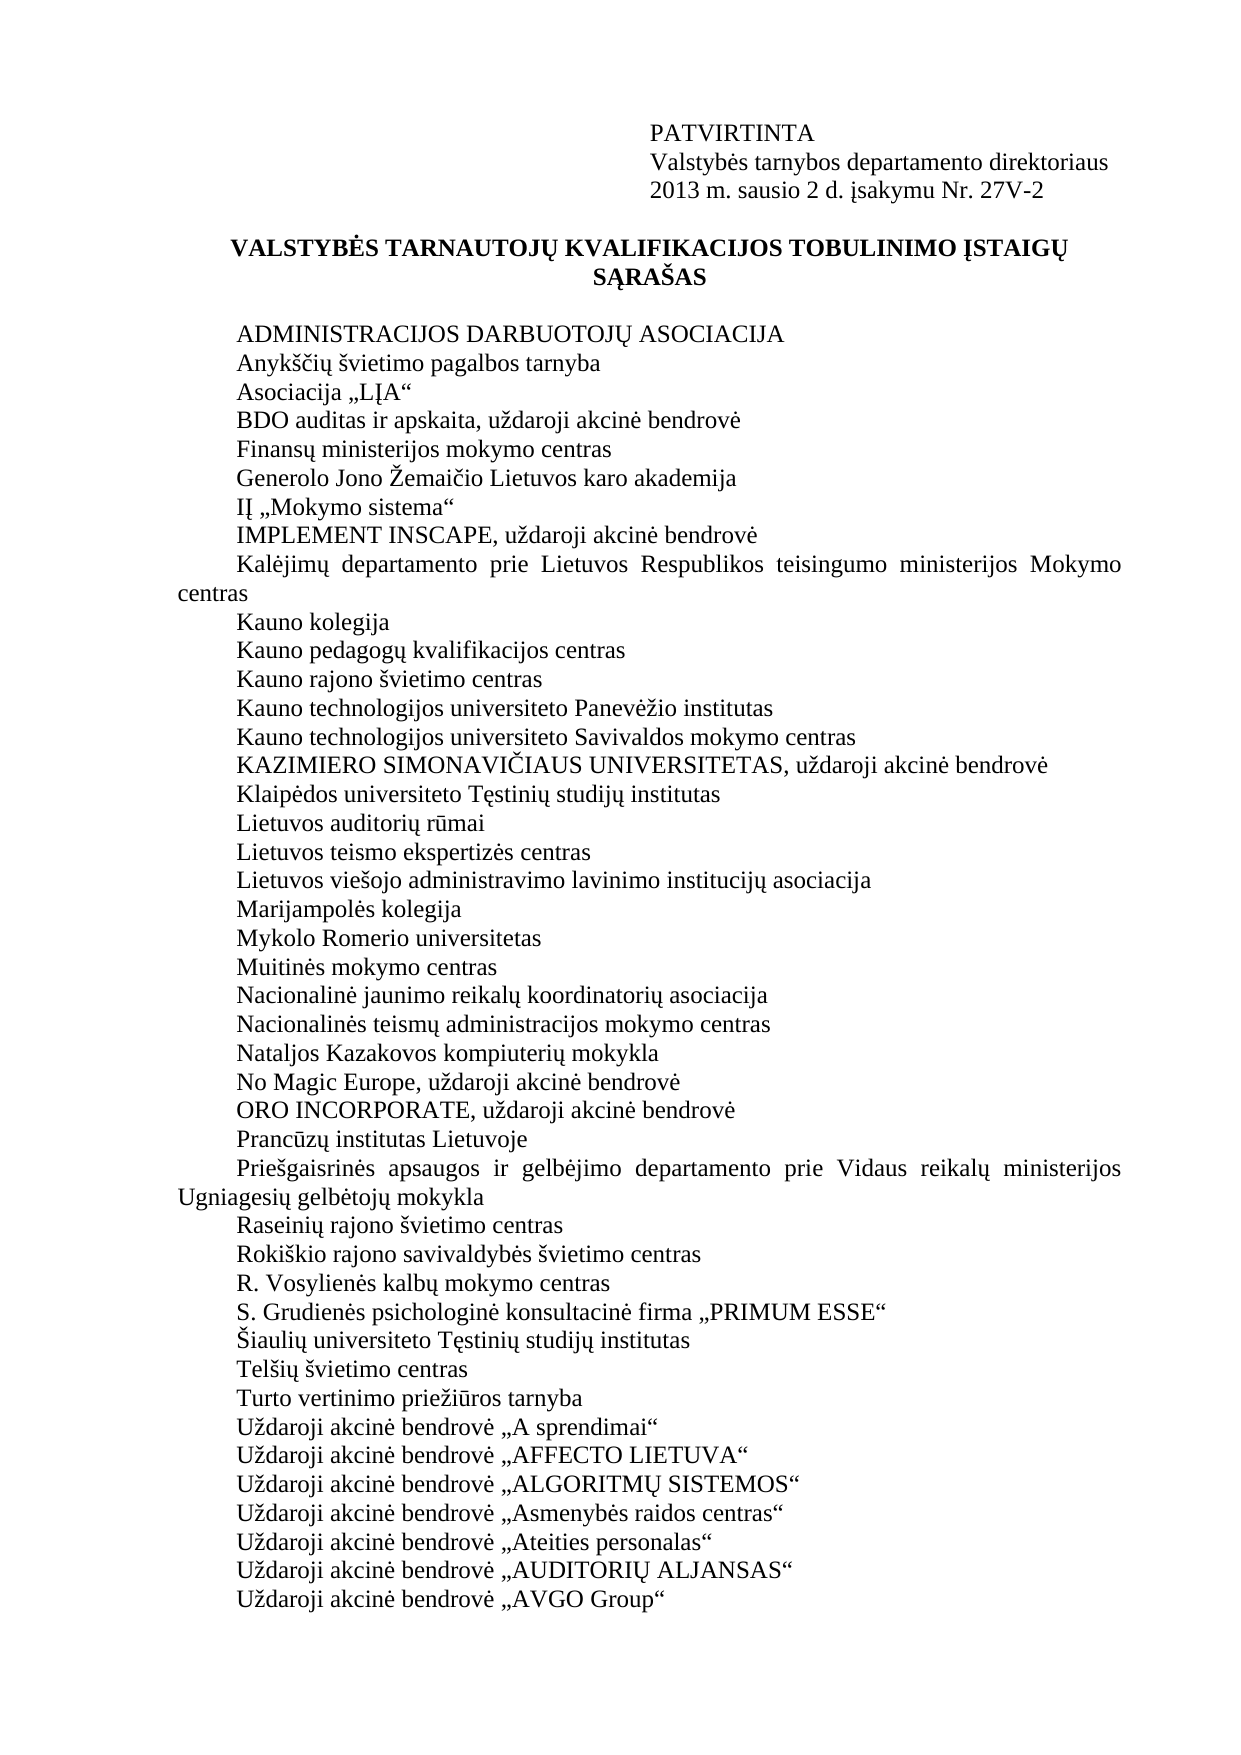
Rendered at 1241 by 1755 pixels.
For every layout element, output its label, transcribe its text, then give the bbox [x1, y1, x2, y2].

text Generolo Jono Žemaičio Lietuvos karo akademija [177, 463, 1122, 492]
text BDO auditas ir apskaita, uždaroji akcinė bendrovė [177, 406, 1122, 434]
text Uždaroji akcinė bendrovė „A sprendimai“ [177, 1412, 1122, 1441]
text Valstybės tarnybos departamento direktoriaus 2013 m. sausio 2 d. įsakymu Nr. 27V-2 [649, 147, 1122, 204]
text Turto vertinimo priežiūros tarnyba [177, 1383, 1122, 1412]
text PATVIRTINTA [649, 118, 1122, 147]
text KAZIMIERO SIMONAVIČIAUS UNIVERSITETAS, uždaroji akcinė bendrovė [177, 751, 1122, 779]
text R. Vosylienės kalbų mokymo centras [177, 1268, 1122, 1297]
text Anykščių švietimo pagalbos tarnyba [177, 348, 1122, 377]
text Nacionalinės teismų administracijos mokymo centras [177, 1009, 1122, 1038]
text IMPLEMENT INSCAPE, uždaroji akcinė bendrovė [177, 521, 1122, 549]
text Šiaulių universiteto Tęstinių studijų institutas [177, 1326, 1122, 1354]
text Rokiškio rajono savivaldybės švietimo centras [177, 1239, 1122, 1268]
text VALSTYBĖS TARNAUTOJŲ KVALIFIKACIJOS TOBULINIMO ĮSTAIGŲ SĄRAŠAS [177, 233, 1122, 291]
text Kalėjimų departamento prie Lietuvos Respublikos teisingumo ministerijos Mokymo centras [177, 549, 1122, 607]
text Uždaroji akcinė bendrovė „AVGO Group“ [177, 1584, 1122, 1613]
text Priešgaisrinės apsaugos ir gelbėjimo departamento prie Vidaus reikalų ministerijos Ugniagesių gelbėtojų mokykla [177, 1153, 1122, 1211]
text Kauno technologijos universiteto Panevėžio institutas [177, 693, 1122, 722]
text Lietuvos teismo ekspertizės centras [177, 837, 1122, 866]
text Asociacija „LĮA“ [177, 377, 1122, 406]
text S. Grudienės psichologinė konsultacinė firma „PRIMUM ESSE“ [177, 1297, 1122, 1326]
text Mykolo Romerio universitetas [177, 923, 1122, 952]
text ADMINISTRACIJOS DARBUOTOJŲ ASOCIACIJA [177, 319, 1122, 348]
text Lietuvos auditorių rūmai [177, 808, 1122, 837]
text Nataljos Kazakovos kompiuterių mokykla [177, 1038, 1122, 1067]
text Finansų ministerijos mokymo centras [177, 434, 1122, 463]
text Kauno technologijos universiteto Savivaldos mokymo centras [177, 722, 1122, 751]
text Uždaroji akcinė bendrovė „AFFECTO LIETUVA“ [177, 1441, 1122, 1469]
text Kauno kolegija [177, 607, 1122, 636]
text ORO INCORPORATE, uždaroji akcinė bendrovė [177, 1096, 1122, 1124]
text Telšių švietimo centras [177, 1354, 1122, 1383]
text No Magic Europe, uždaroji akcinė bendrovė [177, 1067, 1122, 1096]
text Kauno rajono švietimo centras [177, 664, 1122, 693]
text Klaipėdos universiteto Tęstinių studijų institutas [177, 779, 1122, 808]
text Nacionalinė jaunimo reikalų koordinatorių asociacija [177, 981, 1122, 1009]
text IĮ „Mokymo sistema“ [177, 492, 1122, 521]
text Kauno pedagogų kvalifikacijos centras [177, 636, 1122, 664]
text Uždaroji akcinė bendrovė „Ateities personalas“ [177, 1527, 1122, 1556]
text Uždaroji akcinė bendrovė „AUDITORIŲ ALJANSAS“ [177, 1556, 1122, 1584]
text Lietuvos viešojo administravimo lavinimo institucijų asociacija [177, 866, 1122, 894]
text Prancūzų institutas Lietuvoje [177, 1124, 1122, 1153]
text Marijampolės kolegija [177, 894, 1122, 923]
text Uždaroji akcinė bendrovė „ALGORITMŲ SISTEMOS“ [177, 1469, 1122, 1498]
text Uždaroji akcinė bendrovė „Asmenybės raidos centras“ [177, 1498, 1122, 1527]
text Raseinių rajono švietimo centras [177, 1211, 1122, 1239]
text Muitinės mokymo centras [177, 952, 1122, 981]
